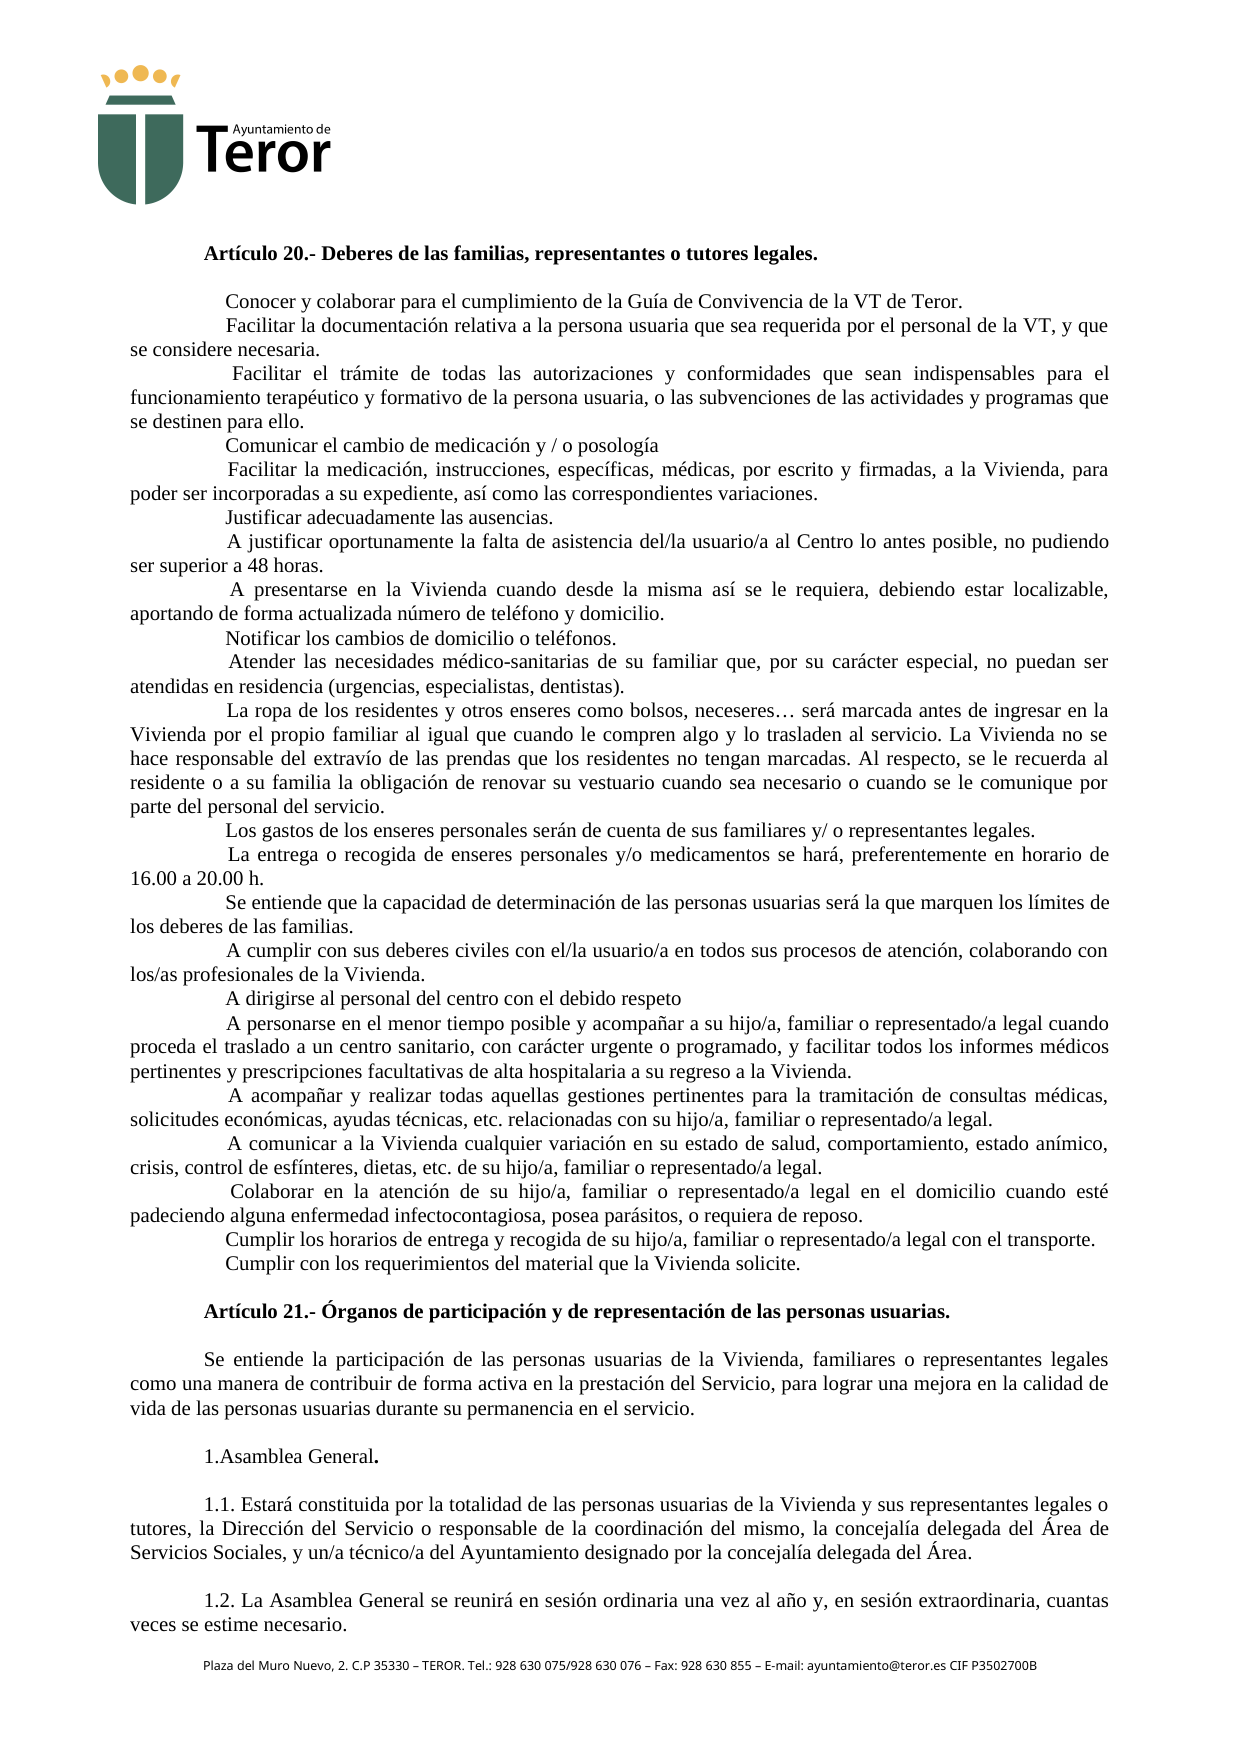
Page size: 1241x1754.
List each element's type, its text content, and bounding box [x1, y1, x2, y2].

text 1.Asamblea General. [130, 1443, 1110, 1468]
text  A presentarse en la Vivienda cuando desde la misma así se le requiera, debiendo estar localizable, aportando de forma actualizada número de teléfono y domicilio. [130, 577, 1110, 625]
text  Atender las necesidades médico-sanitarias de su familiar que, por su carácter especial, no puedan ser atendidas en residencia (urgencias, especialistas, dentistas). [130, 649, 1110, 698]
text 1.1. Estará constituida por la totalidad de las personas usuarias de la Vivienda y sus representantes legales o tutores, la Dirección del Servicio o responsable de la coordinación del mismo, la concejalía delegada del Área de Servicios Sociales, y un/a técnico/a del Ayuntamiento designado por la concejalía delegada del Área. [130, 1492, 1110, 1564]
text  A comunicar a la Vivienda cualquier variación en su estado de salud, comportamiento, estado anímico, crisis, control de esfínteres, dietas, etc. de su hijo/a, familiar o representado/a legal. [130, 1131, 1110, 1179]
text  Cumplir los horarios de entrega y recogida de su hijo/a, familiar o representado/a legal con el transporte. [130, 1227, 1110, 1251]
text 1.2. La Asamblea General se reunirá en sesión ordinaria una vez al año y, en sesión extraordinaria, cuantas veces se estime necesario. [130, 1588, 1110, 1636]
text Se entiende la participación de las personas usuarias de la Vivienda, familiares o representantes legales como una manera de contribuir de forma activa en la prestación del Servicio, para lograr una mejora en la calidad de vida de las personas usuarias durante su permanencia en el servicio. [130, 1347, 1110, 1419]
text  Facilitar el trámite de todas las autorizaciones y conformidades que sean indispensables para el funcionamiento terapéutico y formativo de la persona usuaria, o las subvenciones de las actividades y programas que se destinen para ello. [130, 361, 1110, 433]
text  Colaborar en la atención de su hijo/a, familiar o representado/a legal en el domicilio cuando esté padeciendo alguna enfermedad infectocontagiosa, posea parásitos, o requiera de reposo. [130, 1179, 1110, 1227]
text Artículo 21.- Órganos de participación y de representación de las personas usuarias. [130, 1299, 1110, 1323]
text  A justificar oportunamente la falta de asistencia del/la usuario/a al Centro lo antes posible, no pudiendo ser superior a 48 horas. [130, 529, 1110, 577]
text  Se entiende que la capacidad de determinación de las personas usuarias será la que marquen los límites de los deberes de las familias. [130, 890, 1110, 938]
text  A cumplir con sus deberes civiles con el/la usuario/a en todos sus procesos de atención, colaborando con los/as profesionales de la Vivienda. [130, 938, 1110, 986]
text  Conocer y colaborar para el cumplimiento de la Guía de Convivencia de la VT de Teror. [130, 288, 1110, 313]
text  A personarse en el menor tiempo posible y acompañar a su hijo/a, familiar o representado/a legal cuando proceda el traslado a un centro sanitario, con carácter urgente o programado, y facilitar todos los informes médicos pertinentes y prescripciones facultativas de alta hospitalaria a su regreso a la Vivienda. [130, 1010, 1110, 1083]
text  Cumplir con los requerimientos del material que la Vivienda solicite. [130, 1251, 1110, 1275]
text  Justificar adecuadamente las ausencias. [130, 505, 1110, 529]
text  A acompañar y realizar todas aquellas gestiones pertinentes para la tramitación de consultas médicas, solicitudes económicas, ayudas técnicas, etc. relacionadas con su hijo/a, familiar o representado/a legal. [130, 1083, 1110, 1131]
text Artículo 20.- Deberes de las familias, representantes o tutores legales. [130, 240, 1110, 264]
text  Comunicar el cambio de medicación y / o posología [130, 433, 1110, 457]
text  Los gastos de los enseres personales serán de cuenta de sus familiares y/ o representantes legales. [130, 818, 1110, 842]
text  A dirigirse al personal del centro con el debido respeto [130, 986, 1110, 1010]
text  La entrega o recogida de enseres personales y/o medicamentos se hará, preferentemente en horario de 16.00 a 20.00 h. [130, 842, 1110, 890]
text  La ropa de los residentes y otros enseres como bolsos, neceseres… será marcada antes de ingresar en la Vivienda por el propio familiar al igual que cuando le compren algo y lo trasladen al servicio. La Vivienda no se hace responsable del extravío de las prendas que los residentes no tengan marcadas. Al respecto, se le recuerda al residente o a su familia la obligación de renovar su vestuario cuando sea necesario o cuando se le comunique por parte del personal del servicio. [130, 698, 1110, 818]
text  Notificar los cambios de domicilio o teléfonos. [130, 625, 1110, 649]
text  Facilitar la medicación, instrucciones, específicas, médicas, por escrito y firmadas, a la Vivienda, para poder ser incorporadas a su expediente, así como las correspondientes variaciones. [130, 457, 1110, 505]
text  Facilitar la documentación relativa a la persona usuaria que sea requerida por el personal de la VT, y que se considere necesaria. [130, 313, 1110, 361]
